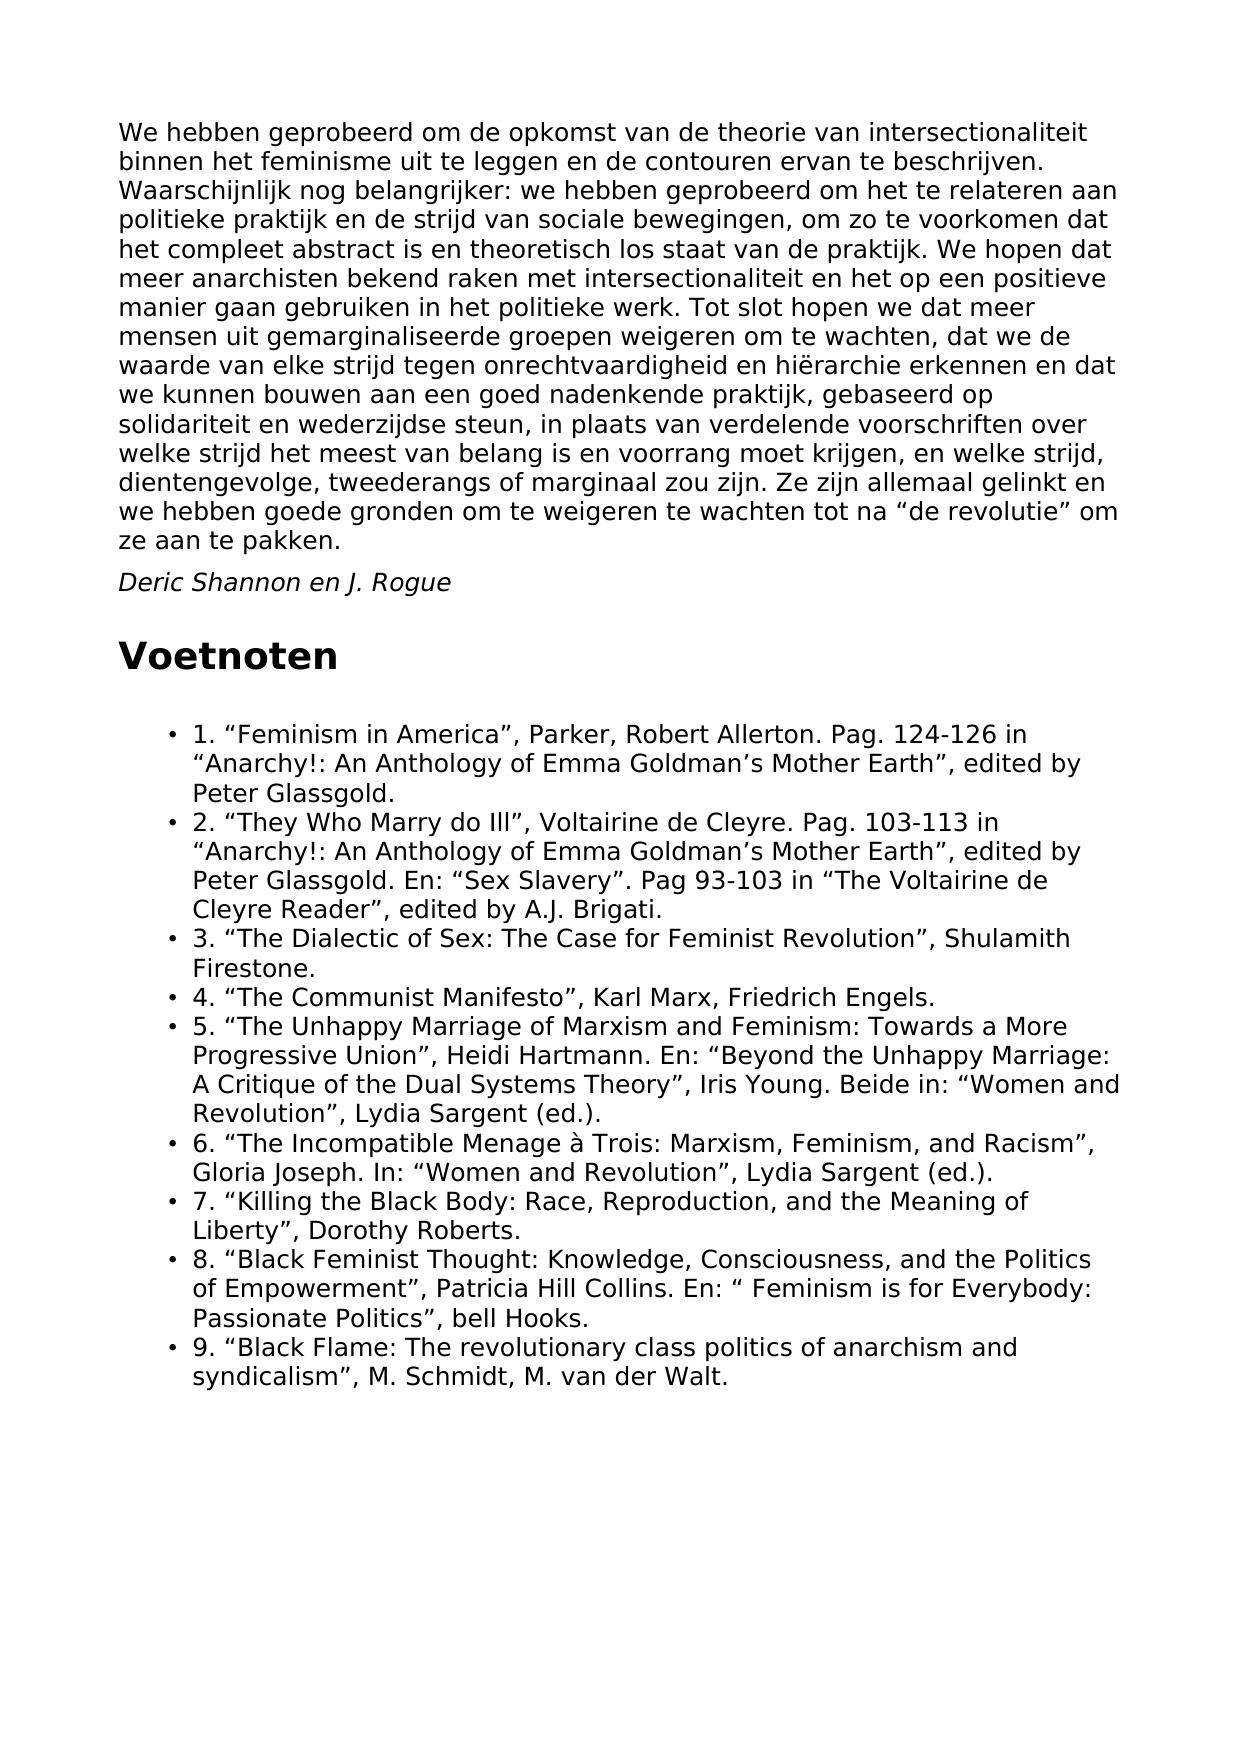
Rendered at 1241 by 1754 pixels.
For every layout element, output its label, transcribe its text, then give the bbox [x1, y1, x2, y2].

list 3. “The Dialectic of Sex: The Case for Feminist Revolution”, Shulamith Firestone. [177, 924, 1122, 983]
list 1. “Feminism in America”, Parker, Robert Allerton. Pag. 124-126 in “Anarchy!: An Anthology of Emma Goldman’s Mother Earth”, edited by Peter Glassgold. [177, 720, 1122, 808]
subtitle Voetnoten [118, 635, 1122, 678]
list 7. “Killing the Black Body: Race, Reproduction, and the Meaning of Liberty”, Dorothy Roberts. [177, 1187, 1122, 1245]
list 5. “The Unhappy Marriage of Marxism and Feminism: Towards a More Progressive Union”, Heidi Hartmann. En: “Beyond the Unhappy Marriage: A Critique of the Dual Systems Theory”, Iris Young. Beide in: “Women and Revolution”, Lydia Sargent (ed.). [177, 1012, 1122, 1129]
list 9. “Black Flame: The revolutionary class politics of anarchism and syndicalism”, M. Schmidt, M. van der Walt. [177, 1333, 1122, 1391]
list 6. “The Incompatible Menage à Trois: Marxism, Feminism, and Racism”, Gloria Joseph. In: “Women and Revolution”, Lydia Sargent (ed.). [177, 1129, 1122, 1187]
text Deric Shannon en J. Rogue [118, 568, 1122, 597]
list 2. “They Who Marry do Ill”, Voltairine de Cleyre. Pag. 103-113 in “Anarchy!: An Anthology of Emma Goldman’s Mother Earth”, edited by Peter Glassgold. En: “Sex Slavery”. Pag 93-103 in “The Voltairine de Cleyre Reader”, edited by A.J. Brigati. [177, 808, 1122, 924]
list 8. “Black Feminist Thought: Knowledge, Consciousness, and the Politics of Empowerment”, Patricia Hill Collins. En: “ Feminism is for Everybody: Passionate Politics”, bell Hooks. [177, 1245, 1122, 1333]
list 4. “The Communist Manifesto”, Karl Marx, Friedrich Engels. [177, 983, 1122, 1012]
text We hebben geprobeerd om de opkomst van de theorie van intersectionaliteit binnen het feminisme uit te leggen en de contouren ervan te beschrijven. Waarschijnlijk nog belangrijker: we hebben geprobeerd om het te relateren aan politieke praktijk en de strijd van sociale bewegingen, om zo te voorkomen dat het compleet abstract is en theoretisch los staat van de praktijk. We hopen dat meer anarchisten bekend raken met intersectionaliteit en het op een positieve manier gaan gebruiken in het politieke werk. Tot slot hopen we dat meer mensen uit gemarginaliseerde groepen weigeren om te wachten, dat we de waarde van elke strijd tegen onrechtvaardigheid en hiërarchie erkennen en dat we kunnen bouwen aan een goed nadenkende praktijk, gebaseerd op solidariteit en wederzijdse steun, in plaats van verdelende voorschriften over welke strijd het meest van belang is en voorrang moet krijgen, en welke strijd, dientengevolge, tweederangs of marginaal zou zijn. Ze zijn allemaal gelinkt en we hebben goede gronden om te weigeren te wachten tot na “de revolutie” om ze aan te pakken. [118, 118, 1122, 556]
